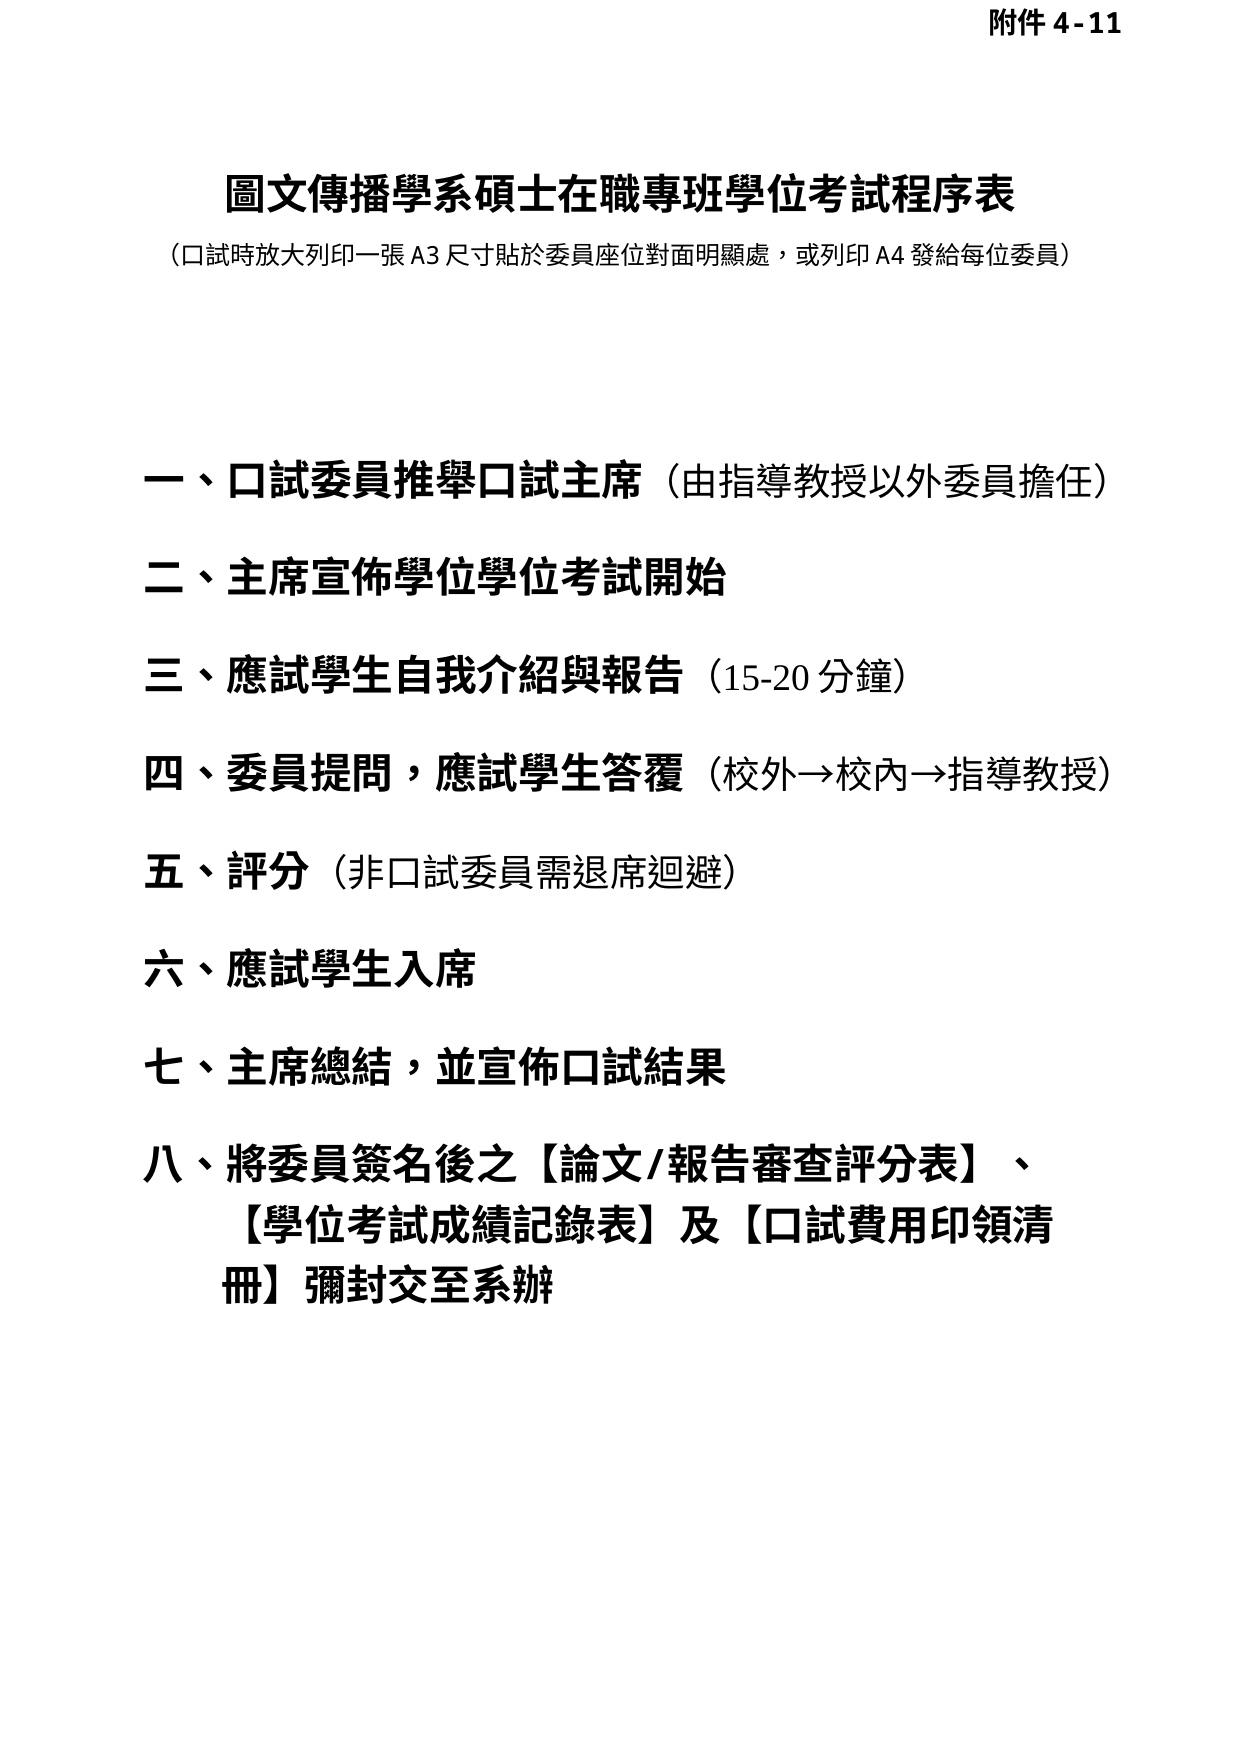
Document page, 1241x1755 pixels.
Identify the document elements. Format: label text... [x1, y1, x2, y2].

text 八、將委員簽名後之【論文/報告審查評分表】、【學位考試成績記錄表】及【口試費用印領清冊】彌封交至系辦 [143, 1131, 1093, 1313]
text 一、口試委員推舉口試主席（由指導教授以外委員擔任） [143, 447, 1137, 507]
text 二、主席宣佈學位學位考試開始 [143, 544, 1093, 605]
text 三、應試學生自我介紹與報告（15-20分鐘） [143, 642, 1093, 703]
text 六、應試學生入席 [143, 936, 1093, 996]
text 四、委員提問，應試學生答覆（校外→校內→指導教授） [143, 740, 1137, 801]
text 圖文傳播學系碩士在職專班學位考試程序表 [118, 161, 1122, 222]
text 五、評分（非口試委員需退席迴避） [143, 838, 1093, 898]
subtitle 附件4-11 [118, 0, 1122, 42]
text （口試時放大列印一張A3尺寸貼於委員座位對面明顯處，或列印A4發給每位委員） [118, 234, 1122, 272]
text 七、主席總結，並宣佈口試結果 [143, 1034, 1093, 1094]
